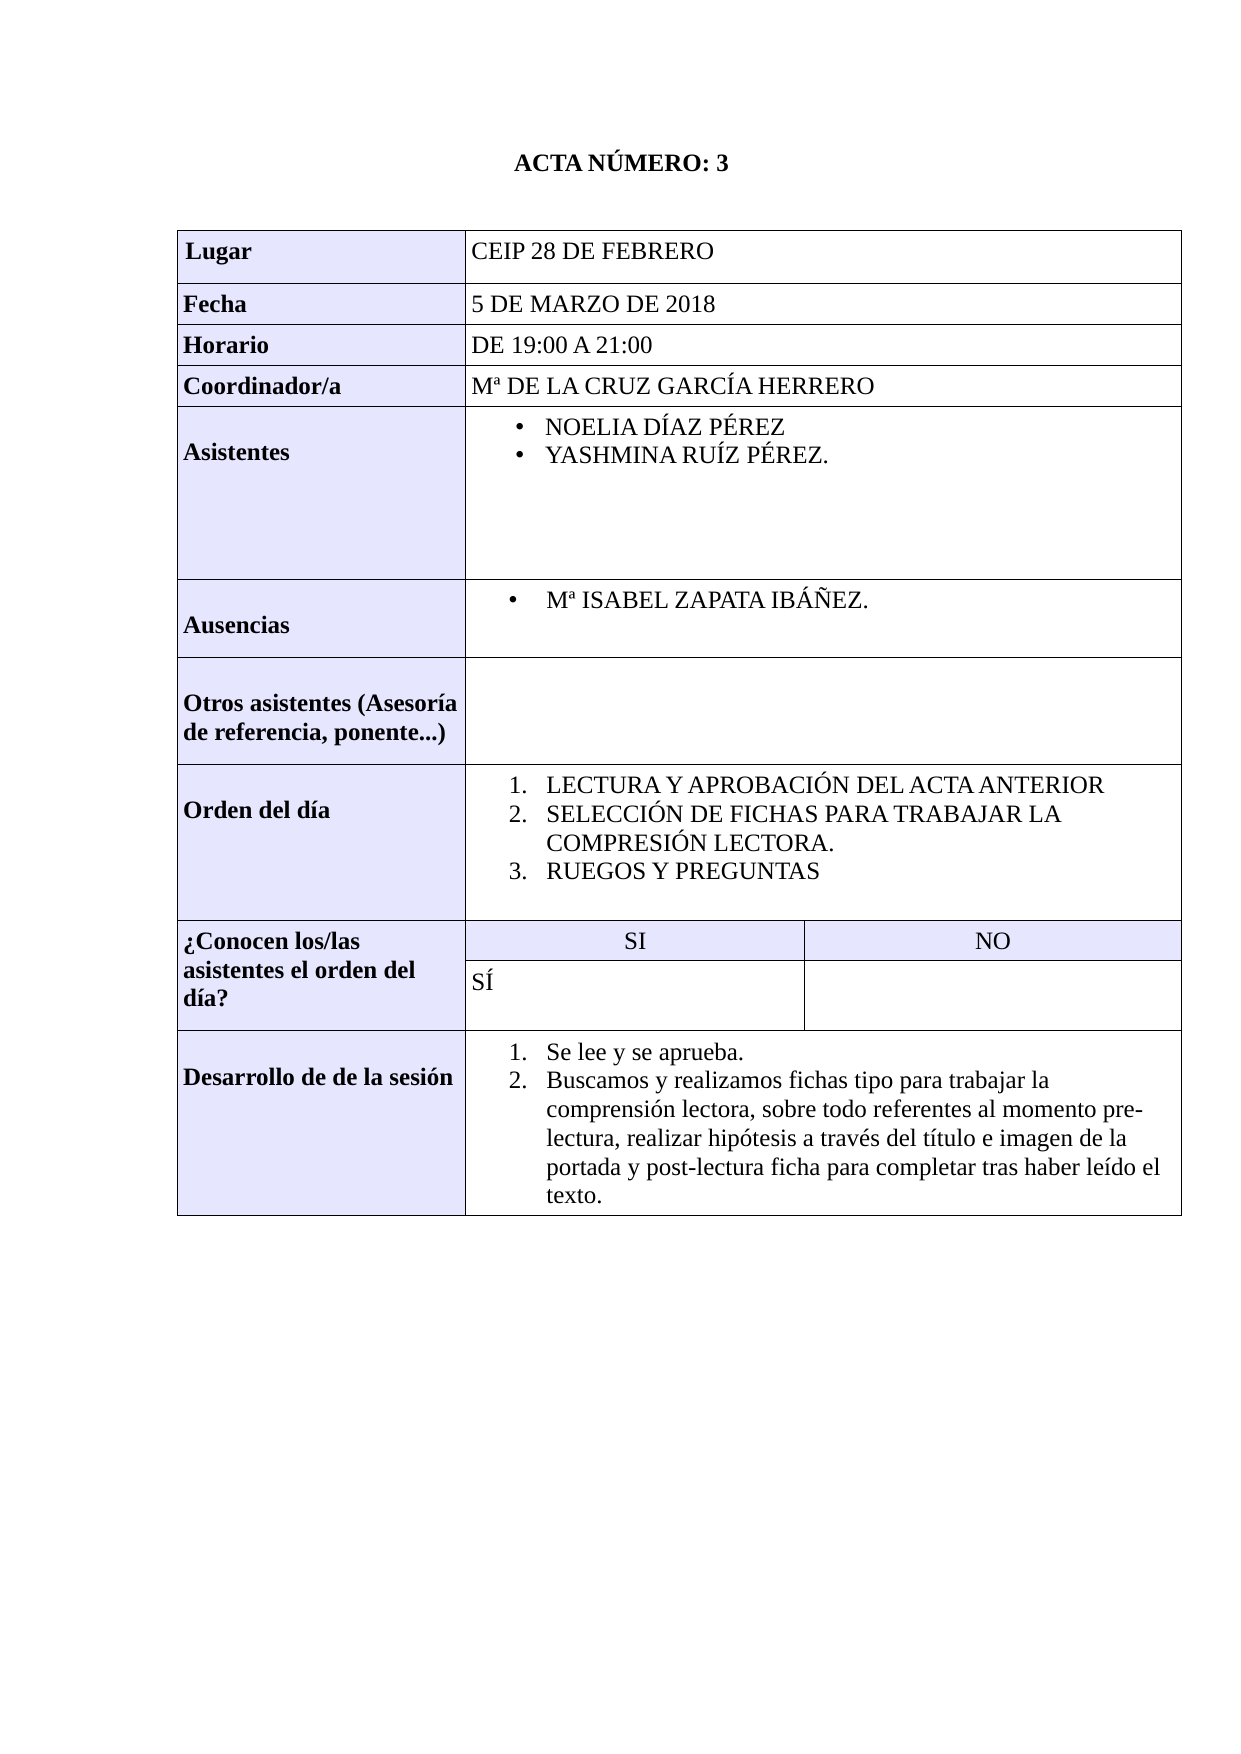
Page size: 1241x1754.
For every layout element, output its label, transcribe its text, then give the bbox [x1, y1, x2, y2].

table_cell SÍ [466, 961, 804, 1030]
table_cell Asistentes [178, 407, 465, 579]
table_cell NO [805, 921, 1181, 960]
text ACTA NÚMERO: 3 [179, 148, 1063, 176]
table_cell 5 DE MARZO DE 2018 [466, 284, 1181, 324]
table_cell Mª ISABEL ZAPATA IBÁÑEZ. [466, 580, 1181, 657]
table_cell LECTURA Y APROBACIÓN DEL ACTA ANTERIOR SELECCIÓN DE FICHAS PARA TRABAJAR LA COMPRESIÓN LECTORA. RUEGOS Y PREGUNTAS [466, 765, 1181, 920]
table_header CEIP 28 DE FEBRERO [466, 231, 1181, 283]
table_cell ¿Conocen los/las asistentes el orden del día? [178, 921, 465, 1030]
table_cell DE 19:00 A 21:00 [466, 325, 1181, 365]
table_header Lugar [178, 231, 465, 283]
table_cell Ausencias [178, 580, 465, 657]
table_cell Coordinador/a [178, 366, 465, 406]
table_cell SI [466, 921, 804, 960]
table_cell Horario [178, 325, 465, 365]
table_cell Se lee y se aprueba. Buscamos y realizamos fichas tipo para trabajar la comprensión lectora, sobre todo referentes al momento pre-lectura, realizar hipótesis a través del título e imagen de la portada y post-lectura ficha para completar tras haber leído el texto. No habiendo ruegos ni preguntas, se levanta la sesión siendo las 21:00 horas del día anteriormente mencionado. [466, 1031, 1181, 1215]
table_cell [466, 658, 1181, 764]
table_cell Fecha [178, 284, 465, 324]
table_cell [805, 961, 1181, 1030]
table_cell NOELIA DÍAZ PÉREZ YASHMINA RUÍZ PÉREZ. [466, 407, 1181, 579]
table_cell Desarrollo de de la sesión [178, 1031, 465, 1215]
table_cell Otros asistentes (Asesoría de referencia, ponente...) [178, 658, 465, 764]
table_cell Mª DE LA CRUZ GARCÍA HERRERO [466, 366, 1181, 406]
table_cell Orden del día [178, 765, 465, 920]
